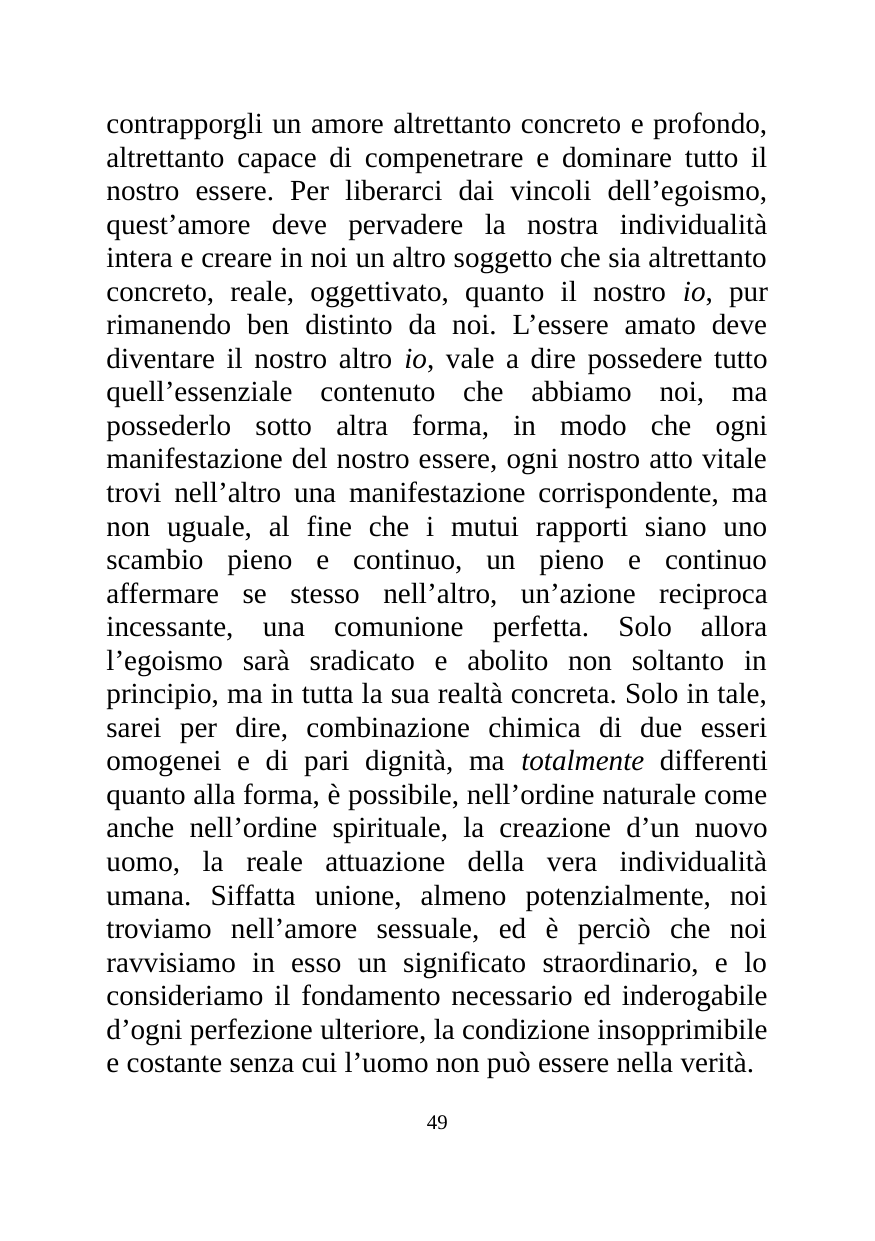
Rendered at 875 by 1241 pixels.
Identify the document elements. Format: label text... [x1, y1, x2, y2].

text contrapporgli un amore altrettanto concreto e profondo, altrettanto capace di compenetrare e dominare tutto il nostro essere. Per liberarci dai vincoli dell’egoismo, quest’amore deve pervadere la nostra individualità intera e creare in noi un altro soggetto che sia altrettanto concreto, reale, oggettivato, quanto il nostro io, pur rimanendo ben distinto da noi. L’essere amato deve diventare il nostro altro io, vale a dire possedere tutto quell’essenziale contenuto che abbiamo noi, ma possederlo sotto altra forma, in modo che ogni manifestazione del nostro essere, ogni nostro atto vitale trovi nell’altro una manifestazione corrispondente, ma non uguale, al fine che i mutui rapporti siano uno scambio pieno e continuo, un pieno e continuo affermare se stesso nell’altro, un’azione reciproca incessante, una comunione perfetta. Solo allora l’egoismo sarà sradicato e abolito non soltanto in principio, ma in tutta la sua realtà concreta. Solo in tale, sarei per dire, combinazione chimica di due esseri omogenei e di pari dignità, ma totalmente differenti quanto alla forma, è possibile, nell’ordine naturale come anche nell’ordine spirituale, la creazione d’un nuovo uomo, la reale attuazione della vera individualità umana. Siffatta unione, almeno potenzialmente, noi troviamo nell’amore sessuale, ed è perciò che noi ravvisiamo in esso un significato straordinario, e lo consideriamo il fondamento necessario ed inderogabile d’ogni perfezione ulteriore, la condizione insopprimibile e costante senza cui l’uomo non può essere nella verità. [106, 106, 768, 1079]
